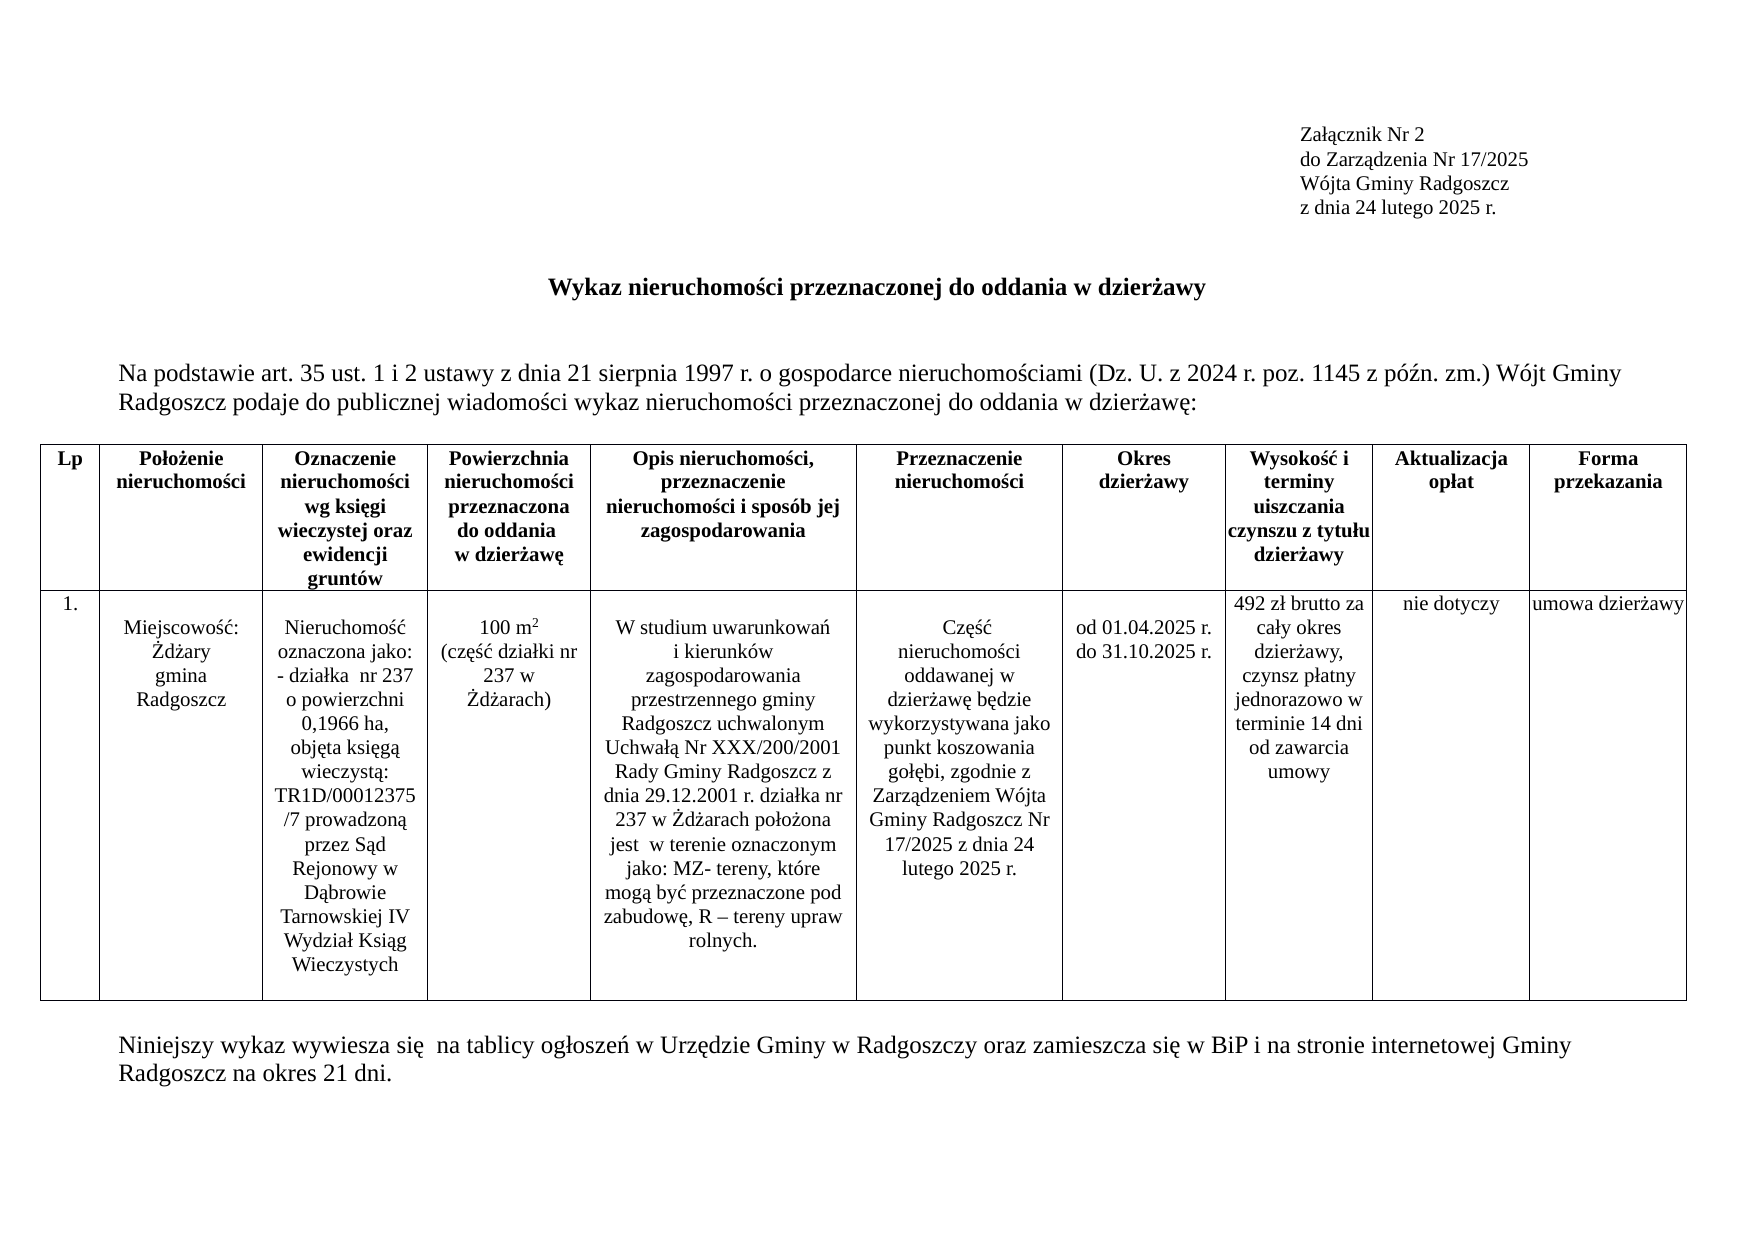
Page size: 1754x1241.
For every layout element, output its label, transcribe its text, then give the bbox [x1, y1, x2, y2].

text Wykaz nieruchomości przeznaczonej do oddania w dzierżawy [118, 272, 1636, 301]
table_header Forma przekazania [1530, 445, 1686, 590]
table_cell Nieruchomość oznaczona jako: - działka nr 237 o powierzchni 0,1966 ha, objęta księgą wieczystą: TR1D/00012375/7 prowadzoną przez Sąd Rejonowy w Dąbrowie Tarnowskiej IV Wydział Ksiąg Wieczystych [263, 591, 427, 1000]
text Na podstawie art. 35 ust. 1 i 2 ustawy z dnia 21 sierpnia 1997 r. o gospodarce nieruchomościami (Dz. U. z 2024 r. poz. 1145 z późn. zm.) Wójt Gminy Radgoszcz podaje do publicznej wiadomości wykaz nieruchomości przeznaczonej do oddania w dzierżawę: [118, 358, 1636, 416]
table_cell 492 zł brutto za cały okres dzierżawy, czynsz płatny jednorazowo w terminie 14 dni od zawarcia umowy [1226, 591, 1372, 1000]
table_cell umowa dzierżawy [1530, 591, 1686, 1000]
text do Zarządzenia Nr 17/2025 [118, 147, 1636, 171]
text Niniejszy wykaz wywiesza się na tablicy ogłoszeń w Urzędzie Gminy w Radgoszczy oraz zamieszcza się w BiP i na stronie internetowej Gminy Radgoszcz na okres 21 dni. [118, 1030, 1636, 1087]
table_cell 1. [41, 591, 99, 1000]
text z dnia 24 lutego 2025 r. [118, 195, 1636, 219]
table_cell W studium uwarunkowań i kierunków zagospodarowania przestrzennego gminy Radgoszcz uchwalonym Uchwałą Nr XXX/200/2001 Rady Gminy Radgoszcz z dnia 29.12.2001 r. działka nr 237 w Żdżarach położona jest w terenie oznaczonym jako: MZ- tereny, które mogą być przeznaczone pod zabudowę, R – tereny upraw rolnych. [591, 591, 856, 1000]
table_header Opis nieruchomości, przeznaczenie nieruchomości i sposób jej zagospodarowania [591, 445, 856, 590]
table_header Wysokość i terminy uiszczania czynszu z tytułu dzierżawy [1226, 445, 1372, 590]
text Wójta Gminy Radgoszcz [118, 171, 1636, 195]
table_header Powierzchnia nieruchomości przeznaczona do oddania w dzierżawę [428, 445, 590, 590]
table_header Okres dzierżawy [1063, 445, 1225, 590]
table_cell Część nieruchomości oddawanej w dzierżawę będzie wykorzystywana jako punkt koszowania gołębi, zgodnie z Zarządzeniem Wójta Gminy Radgoszcz Nr 17/2025 z dnia 24 lutego 2025 r. [857, 591, 1062, 1000]
table_header Położenie nieruchomości [100, 445, 262, 590]
table_cell nie dotyczy [1373, 591, 1529, 1000]
table_header Lp [41, 445, 99, 590]
table_cell Miejscowość: Żdżary gmina Radgoszcz [100, 591, 262, 1000]
table_cell 100 m2 (część działki nr 237 w Żdżarach) [428, 591, 590, 1000]
text Załącznik Nr 2 [118, 118, 1636, 147]
table_header Oznaczenie nieruchomości wg księgi wieczystej oraz ewidencji gruntów [263, 445, 427, 590]
table_header Przeznaczenie nieruchomości [857, 445, 1062, 590]
table_header Aktualizacja opłat [1373, 445, 1529, 590]
table_cell od 01.04.2025 r. do 31.10.2025 r. [1063, 591, 1225, 1000]
